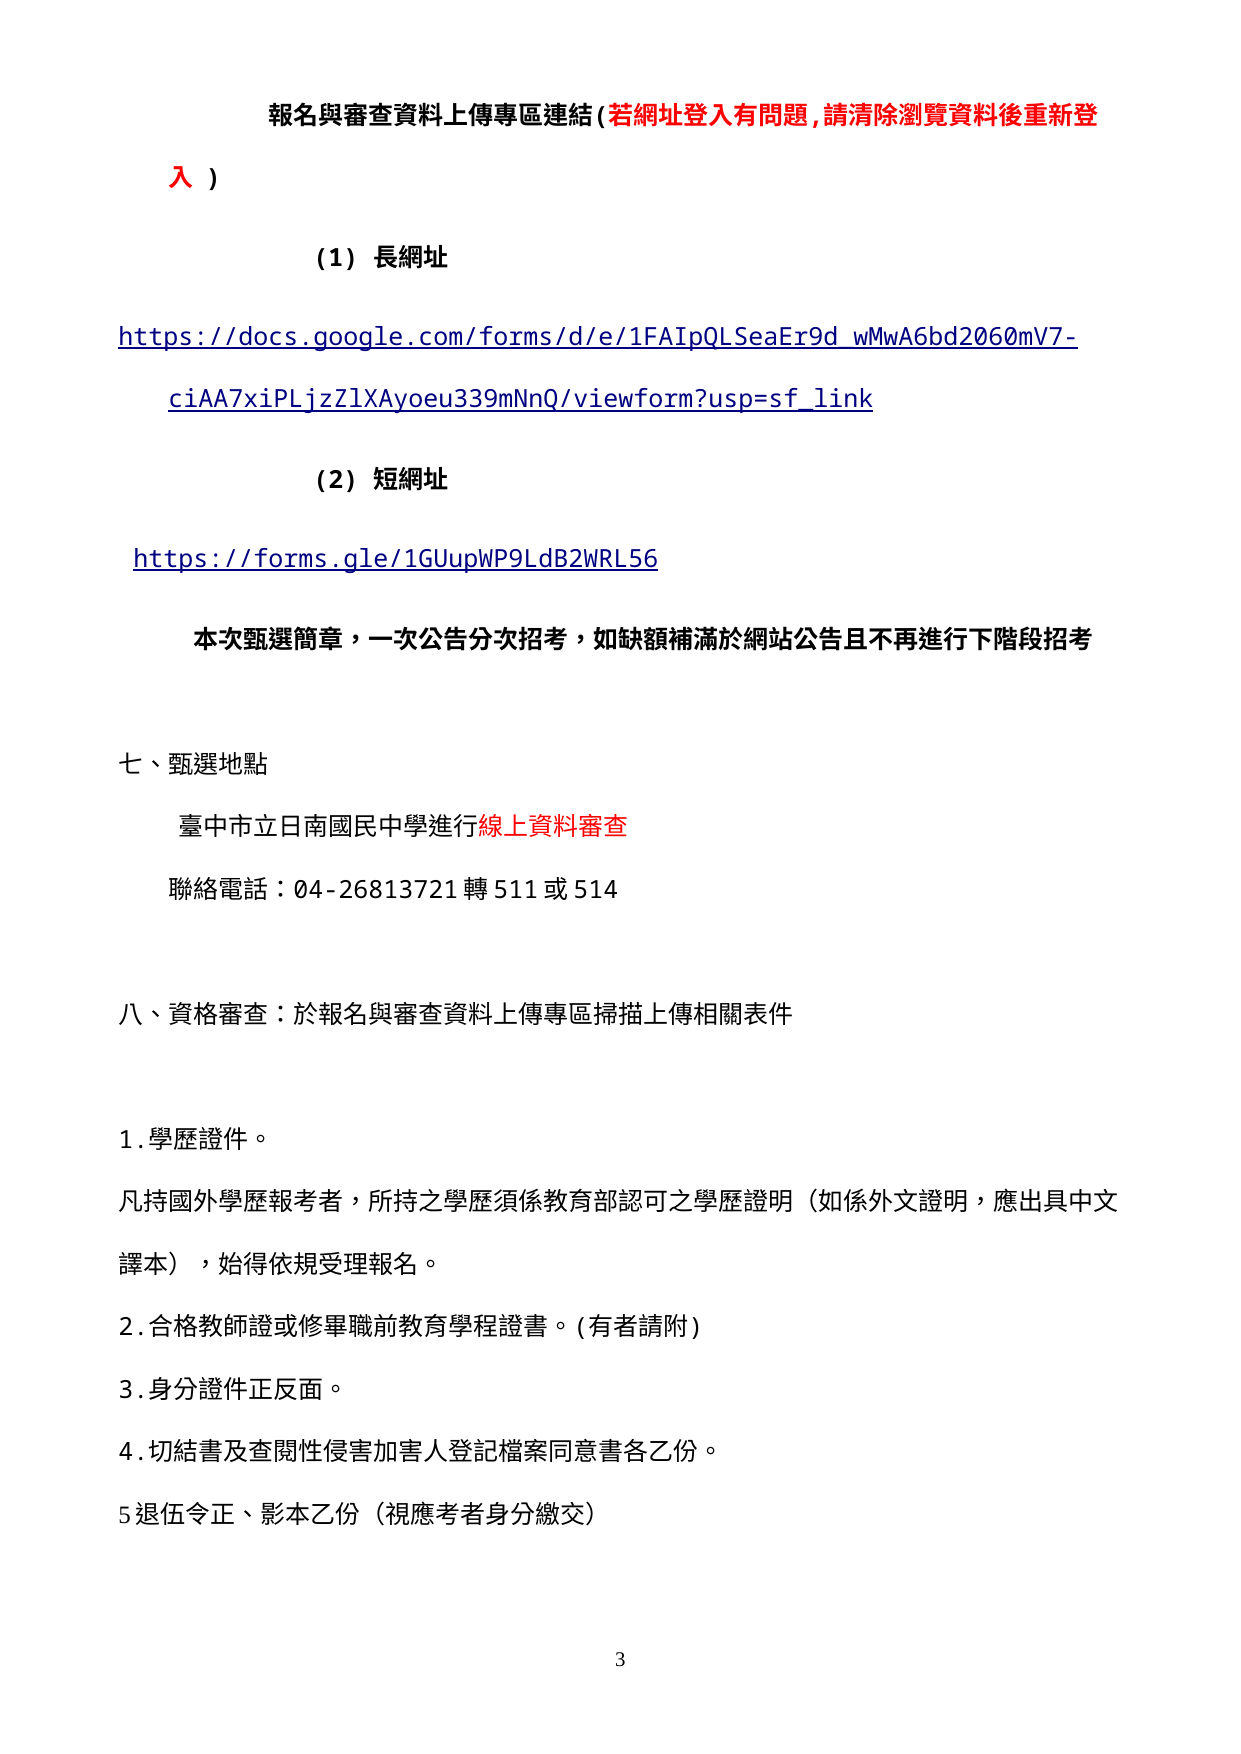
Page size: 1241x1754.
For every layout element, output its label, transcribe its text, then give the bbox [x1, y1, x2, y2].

text (2) 短網址 [118, 436, 1122, 498]
text 4.切結書及查閱性侵害加害人登記檔案同意書各乙份。 [118, 1408, 1122, 1471]
text 八、資格審查：於報名與審查資料上傳專區掃描上傳相關表件 [118, 971, 1122, 1033]
text 七、甄選地點 臺中市立日南國民中學進行線上資料審查 [118, 721, 1122, 846]
text 聯絡電話：04-26813721轉511或514 [118, 846, 1122, 908]
text (1) 長網址 [118, 214, 1122, 276]
text 5退伍令正、影本乙份（視應考者身分繳交） [118, 1471, 1122, 1533]
text 報名與審查資料上傳專區連結(若網址登入有問題,請清除瀏覽資料後重新登入 ) [118, 72, 1122, 197]
text 凡持國外學歷報考者，所持之學歷須係教育部認可之學歷證明（如係外文證明，應出具中文譯本），始得依規受理報名。 [118, 1158, 1122, 1283]
text 2.合格教師證或修畢職前教育學程證書。(有者請附) [118, 1283, 1122, 1346]
text https://docs.google.com/forms/d/e/1FAIpQLSeaEr9d_wMwA6bd2060mV7-ciAA7xiPLjzZlXAyoeu339mNnQ/viewform?usp=sf_link [118, 294, 1122, 419]
text https://forms.gle/1GUupWP9LdB2WRL56 [118, 516, 1122, 578]
text 3.身分證件正反面。 [118, 1346, 1122, 1408]
text 1.學歷證件。 [118, 1096, 1122, 1158]
text 本次甄選簡章，一次公告分次招考，如缺額補滿於網站公告且不再進行下階段招考 [118, 596, 1122, 658]
